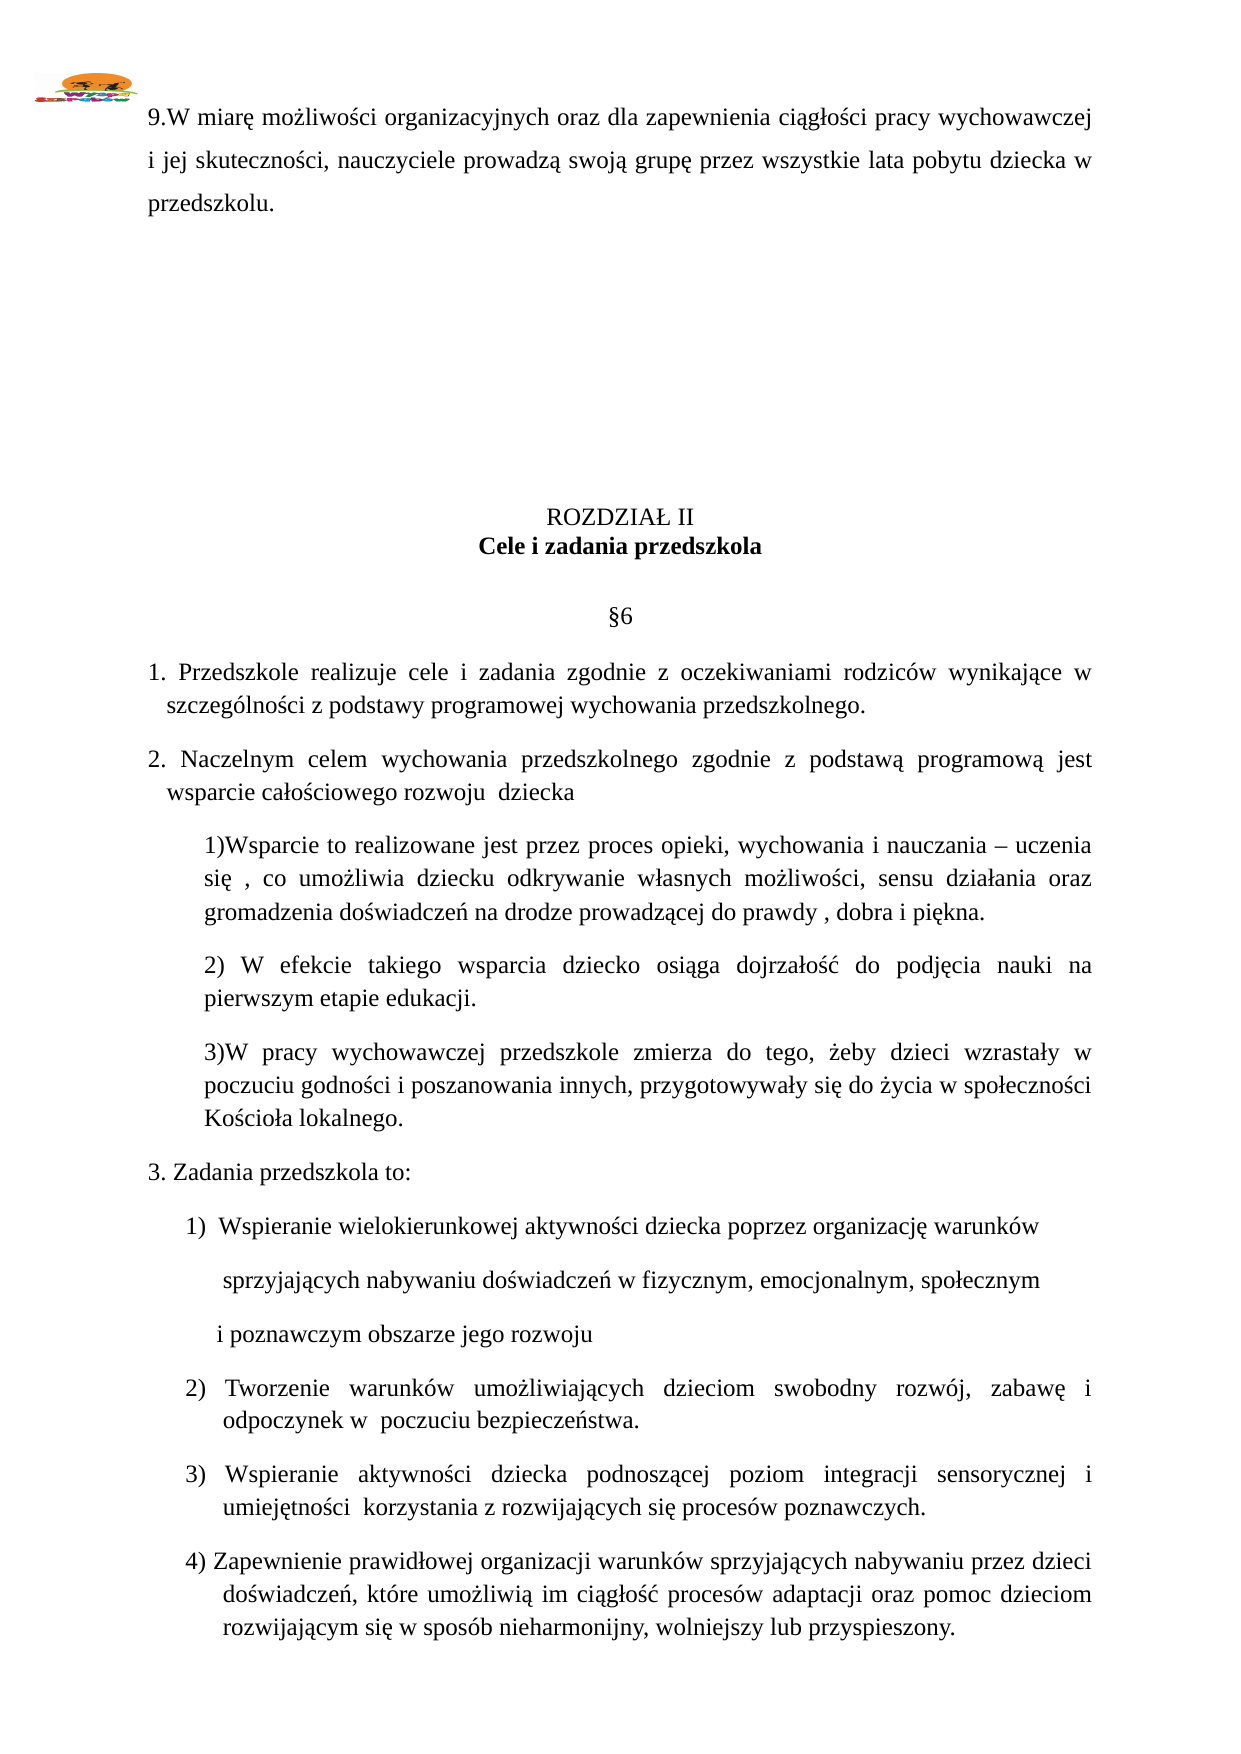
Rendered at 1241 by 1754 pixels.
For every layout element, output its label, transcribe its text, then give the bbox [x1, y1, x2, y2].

list 1. Przedszkole realizuje cele i zadania zgodnie z oczekiwaniami rodziców wynikające w szczególności z podstawy programowej wychowania przedszkolnego. [148, 657, 1093, 718]
text sprzyjających nabywaniu doświadczeń w fizycznym, emocjonalnym, społecznym [148, 1265, 1093, 1294]
text 1)Wsparcie to realizowane jest przez proces opieki, wychowania i nauczania – uczenia się , co umożliwia dziecku odkrywanie własnych możliwości, sensu działania oraz gromadzenia doświadczeń na drodze prowadzącej do prawdy , dobra i piękna. [204, 831, 1093, 925]
text 2) Tworzenie warunków umożliwiających dzieciom swobodny rozwój, zabawę i odpoczynek w poczuciu bezpieczeństwa. [185, 1373, 1093, 1434]
text i poznawczym obszarze jego rozwoju [148, 1319, 1093, 1347]
list 2. Naczelnym celem wychowania przedszkolnego zgodnie z podstawą programową jest wsparcie całościowego rozwoju dziecka [148, 744, 1093, 805]
text 3. Zadania przedszkola to: [148, 1157, 1093, 1186]
text 3)W pracy wychowawczej przedszkole zmierza do tego, żeby dzieci wzrastały w poczuciu godności i poszanowania innych, przygotowywały się do życia w społeczności Kościoła lokalnego. [204, 1037, 1093, 1132]
picture [34, 73, 138, 102]
text 3) Wspieranie aktywności dziecka podnoszącej poziom integracji sensorycznej i umiejętności korzystania z rozwijających się procesów poznawczych. [185, 1459, 1093, 1521]
text 2) W efekcie takiego wsparcia dziecko osiąga dojrzałość do podjęcia nauki na pierwszym etapie edukacji. [204, 950, 1093, 1012]
text ROZDZIAŁ II [148, 502, 1093, 531]
text 9.W miarę możliwości organizacyjnych oraz dla zapewnienia ciągłości pracy wychowawczej i jej skuteczności, nauczyciele prowadzą swoją grupę przez wszystkie lata pobytu dziecka w przedszkolu. [148, 102, 1093, 217]
text 1) Wspieranie wielokierunkowej aktywności dziecka poprzez organizację warunków [148, 1211, 1093, 1240]
text 4) Zapewnienie prawidłowej organizacji warunków sprzyjających nabywaniu przez dzieci doświadczeń, które umożliwią im ciągłość procesów adaptacji oraz pomoc dzieciom rozwijającym się w sposób nieharmonijny, wolniejszy lub przyspieszony. [185, 1546, 1093, 1641]
text §6 [148, 601, 1093, 630]
text Cele i zadania przedszkola [148, 531, 1093, 560]
